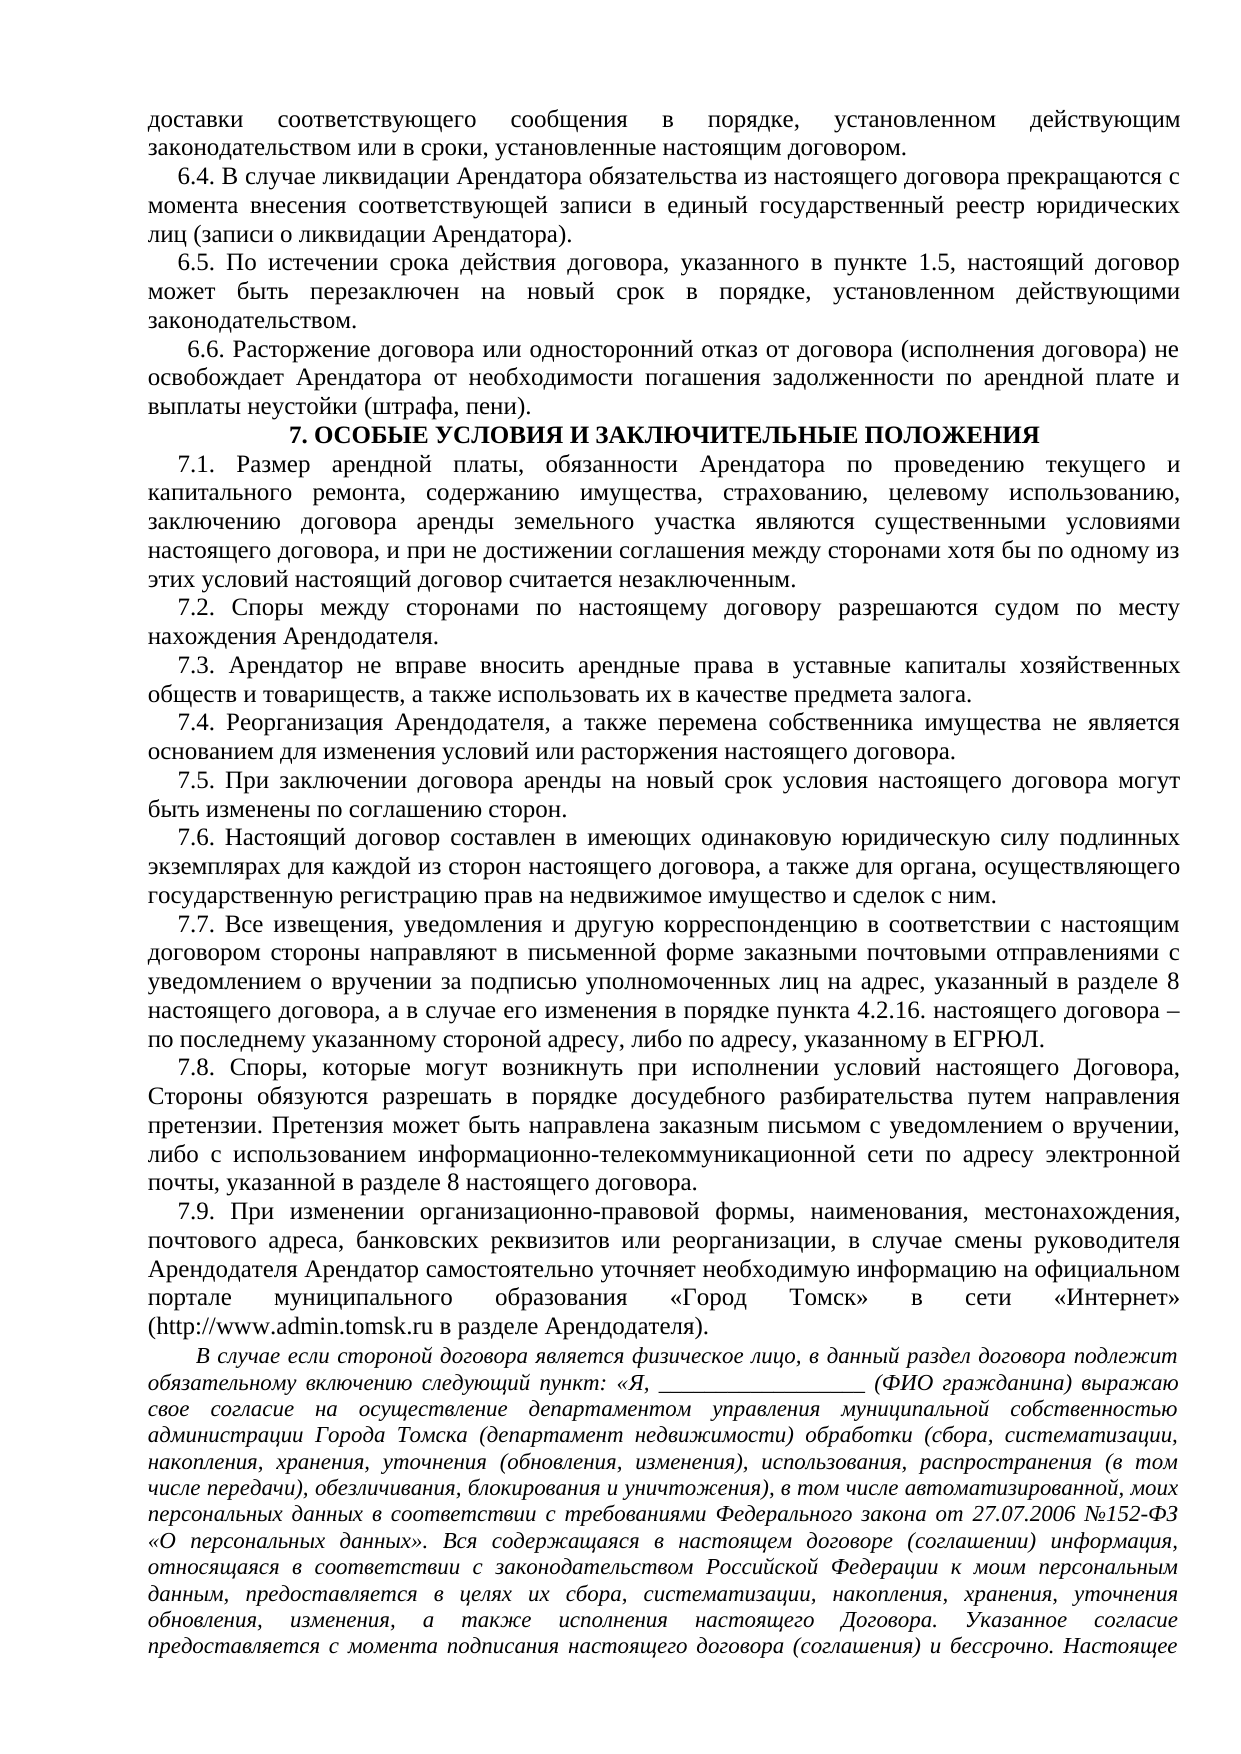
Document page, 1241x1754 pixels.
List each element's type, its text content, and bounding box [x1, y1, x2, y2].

text 6.6. Расторжение договора или односторонний отказ от договора (исполнения договора) не освобождает Арендатора от необходимости погашения задолженности по арендной плате и выплаты неустойки (штрафа, пени). [148, 334, 1181, 420]
text доставки соответствующего сообщения в порядке, установленном действующим законодательством или в сроки, установленные настоящим договором. [148, 104, 1181, 161]
subtitle 7. Особые условия и ЗАКЛЮЧИТЕЛЬНЫЕ ПОЛОЖЕНИЯ [148, 420, 1181, 449]
text 7.9. При изменении организационно-правовой формы, наименования, местонахождения, почтового адреса, банковских реквизитов или реорганизации, в случае смены руководителя Арендодателя Арендатор самостоятельно уточняет необходимую информацию на официальном портале муниципального образования «Город Томск» в сети «Интернет» (http://www.admin.tomsk.ru в разделе Арендодателя). [148, 1196, 1181, 1340]
text 7.8. Споры, которые могут возникнуть при исполнении условий настоящего Договора, Стороны обязуются разрешать в порядке досудебного разбирательства путем направления претензии. Претензия может быть направлена заказным письмом с уведомлением о вручении, либо с использованием информационно-телекоммуникационной сети по адресу электронной почты, указанной в разделе 8 настоящего договора. [148, 1052, 1181, 1196]
text 7.7. Все извещения, уведомления и другую корреспонденцию в соответствии с настоящим договором стороны направляют в письменной форме заказными почтовыми отправлениями с уведомлением о вручении за подписью уполномоченных лиц на адрес, указанный в разделе 8 настоящего договора, а в случае его изменения в порядке пункта 4.2.16. настоящего договора – по последнему указанному стороной адресу, либо по адресу, указанному в ЕГРЮЛ. [148, 909, 1181, 1052]
text 7.3. Арендатор не вправе вносить арендные права в уставные капиталы хозяйственных обществ и товариществ, а также использовать их в качестве предмета залога. [148, 650, 1181, 707]
text 7.2. Споры между сторонами по настоящему договору разрешаются судом по месту нахождения Арендодателя. [148, 592, 1181, 650]
text В случае если стороной договора является физическое лицо, в данный раздел договора подлежит обязательному включению следующий пункт: «Я, __________________ (ФИО гражданина) выражаю свое согласие на осуществление департаментом управления муниципальной собственностью администрации Города Томска (департамент недвижимости) обработки (сбора, систематизации, накопления, хранения, уточнения (обновления, изменения), использования, распространения (в том числе передачи), обезличивания, блокирования и уничтожения), в том числе автоматизированной, моих персональных данных в соответствии с требованиями Федерального закона от 27.07.2006 №152-ФЗ «О персональных данных». Вся содержащаяся в настоящем договоре (соглашении) информация, относящаяся в соответствии с законодательством Российской Федерации к моим персональным данным, предоставляется в целях их сбора, систематизации, накопления, хранения, уточнения обновления, изменения, а также исполнения настоящего Договора. Указанное согласие предоставляется с момента подписания настоящего договора (соглашения) и бессрочно. Настоящее [148, 1340, 1181, 1659]
text 7.6. Настоящий договор составлен в имеющих одинаковую юридическую силу подлинных экземплярах для каждой из сторон настоящего договора, а также для органа, осуществляющего государственную регистрацию прав на недвижимое имущество и сделок с ним. [148, 822, 1181, 909]
text 7.1. Размер арендной платы, обязанности Арендатора по проведению текущего и капитального ремонта, содержанию имущества, страхованию, целевому использованию, заключению договора аренды земельного участка являются существенными условиями настоящего договора, и при не достижении соглашения между сторонами хотя бы по одному из этих условий настоящий договор считается незаключенным. [148, 449, 1181, 592]
text 7.4. Реорганизация Арендодателя, а также перемена собственника имущества не является основанием для изменения условий или расторжения настоящего договора. [148, 707, 1181, 765]
text 7.5. При заключении договора аренды на новый срок условия настоящего договора могут быть изменены по соглашению сторон. [148, 765, 1181, 822]
text 6.5. По истечении срока действия договора, указанного в пункте 1.5, настоящий договор может быть перезаключен на новый срок в порядке, установленном действующими законодательством. [148, 247, 1181, 334]
text 6.4. В случае ликвидации Арендатора обязательства из настоящего договора прекращаются с момента внесения соответствующей записи в единый государственный реестр юридических лиц (записи о ликвидации Арендатора). [148, 161, 1181, 247]
